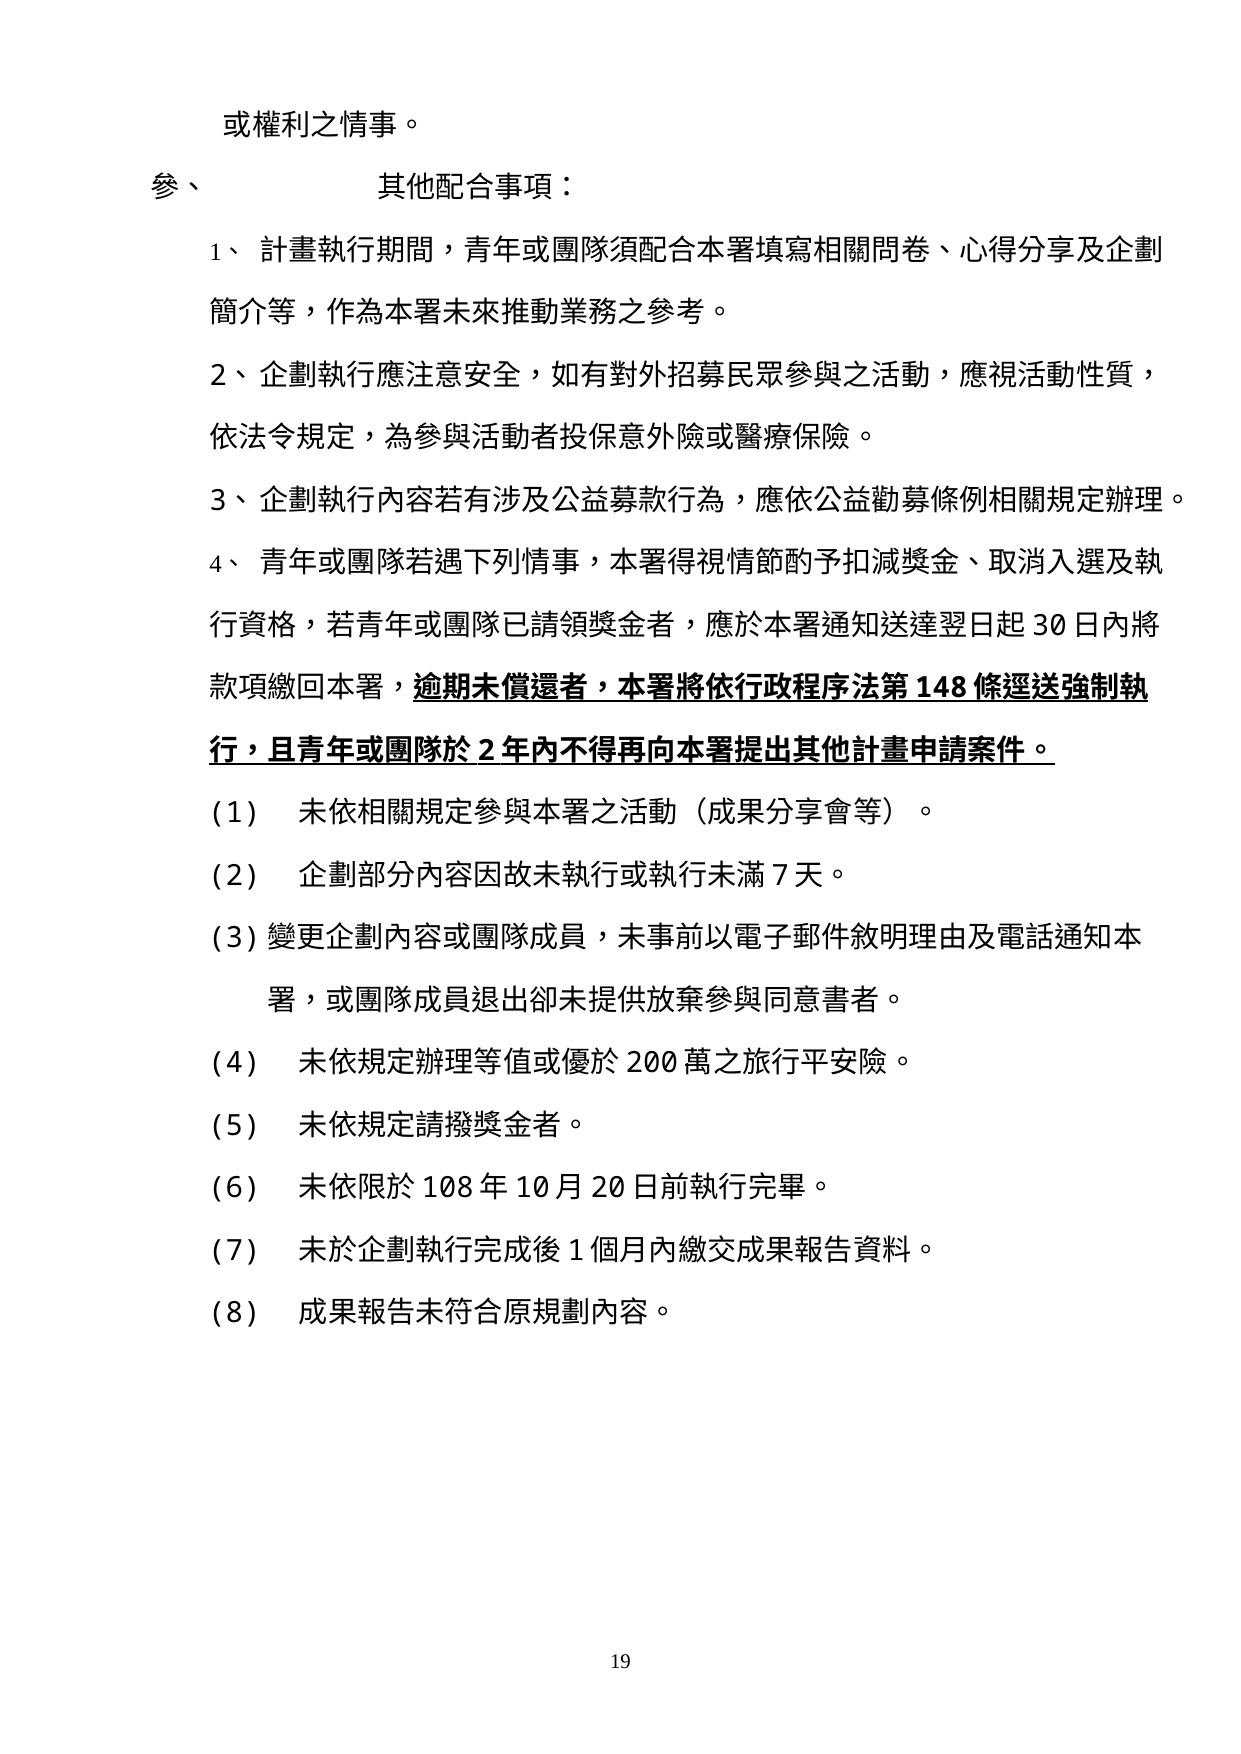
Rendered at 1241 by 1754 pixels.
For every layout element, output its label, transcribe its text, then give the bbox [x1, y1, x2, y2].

list 企劃執行內容若有涉及公益募款行為，應依公益勸募條例相關規定辦理。 [209, 456, 1165, 518]
list 青年或團隊若遇下列情事，本署得視情節酌予扣減獎金、取消入選及執行資格，若青年或團隊已請領獎金者，應於本署通知送達翌日起30日內將款項繳回本署，逾期未償還者，本署將依行政程序法第148條逕送強制執行，且青年或團隊於2年內不得再向本署提出其他計畫申請案件。 [209, 518, 1165, 768]
list 變更企劃內容或團隊成員，未事前以電子郵件敘明理由及電話通知本署，或團隊成員退出卻未提供放棄參與同意書者。 [208, 893, 1165, 1018]
list 或權利之情事。 [164, 81, 1165, 143]
list 成果報告未符合原規劃內容。 [199, 1268, 1165, 1331]
list 企劃部分內容因故未執行或執行未滿7天。 [199, 831, 1165, 893]
list 計畫執行期間，青年或團隊須配合本署填寫相關問卷、心得分享及企劃簡介等，作為本署未來推動業務之參考。 [209, 206, 1165, 331]
list 未依限於108年10月20日前執行完畢。 [199, 1143, 1165, 1206]
list 未於企劃執行完成後1個月內繳交成果報告資料。 [199, 1206, 1165, 1268]
list 企劃執行應注意安全，如有對外招募民眾參與之活動，應視活動性質，依法令規定，為參與活動者投保意外險或醫療保險。 [209, 331, 1165, 456]
list 未依規定辦理等值或優於200萬之旅行平安險。 [199, 1018, 1165, 1081]
list 未依相關規定參與本署之活動（成果分享會等）。 [199, 768, 1165, 831]
list 未依規定請撥獎金者。 [199, 1081, 1165, 1143]
list 其他配合事項： [150, 143, 1165, 206]
